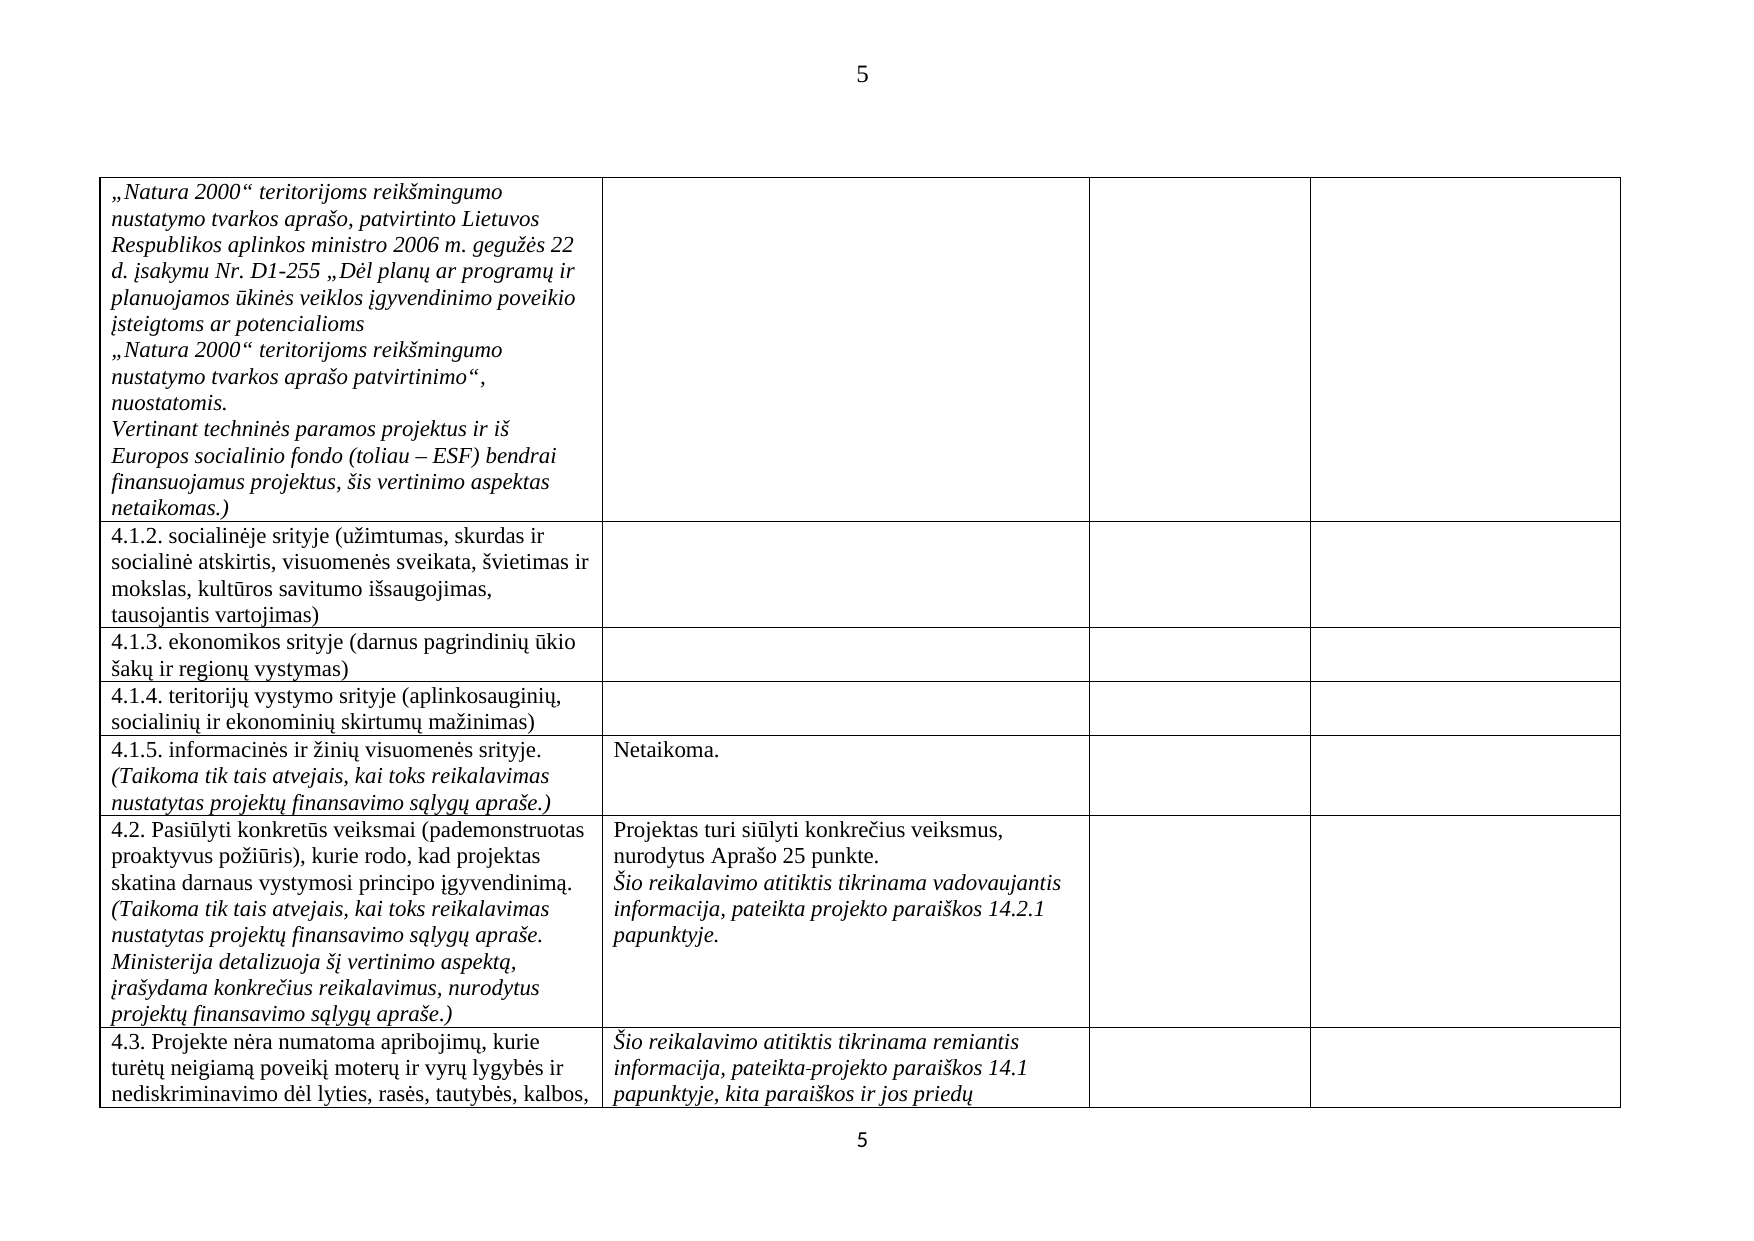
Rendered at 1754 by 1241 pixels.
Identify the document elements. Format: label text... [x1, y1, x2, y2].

table_cell [1311, 522, 1620, 627]
table_cell 4.1.2. socialinėje srityje (užimtumas, skurdas ir socialinė atskirtis, visuomenės sveikata, švietimas ir mokslas, kultūros savitumo išsaugojimas, tausojantis vartojimas) [101, 522, 602, 627]
table_cell „Natura 2000“ teritorijoms reikšmingumo nustatymo tvarkos aprašo, patvirtinto Lietuvos Respublikos aplinkos ministro 2006 m. gegužės 22 d. įsakymu Nr. D1-255 „Dėl planų ar programų ir planuojamos ūkinės veiklos įgyvendinimo poveikio įsteigtoms ar potencialioms „Natura 2000“ teritorijoms reikšmingumo nustatymo tvarkos aprašo patvirtinimo“, nuostatomis. Vertinant techninės paramos projektus ir iš Europos socialinio fondo (toliau – ESF) bendrai finansuojamus projektus, šis vertinimo aspektas netaikomas.) [101, 178, 602, 521]
table_cell 4.1.3. ekonomikos srityje (darnus pagrindinių ūkio šakų ir regionų vystymas) [101, 628, 602, 681]
table_cell Projektas turi siūlyti konkrečius veiksmus, nurodytus Aprašo 25 punkte. Šio reikalavimo atitiktis tikrinama vadovaujantis informacija, pateikta projekto paraiškos 14.2.1 papunktyje. [603, 816, 1089, 1027]
table_cell [603, 682, 1089, 735]
table_cell [603, 628, 1089, 681]
table_cell [1090, 522, 1310, 627]
table_cell Šio reikalavimo atitiktis tikrinama remiantis informacija, pateikta projekto paraiškos 14.1 papunktyje, kita paraiškos ir jos priedų [603, 1028, 1089, 1107]
table_cell [1090, 816, 1310, 1027]
table_cell [1311, 682, 1620, 735]
table_cell [1090, 682, 1310, 735]
table_cell [1090, 178, 1310, 521]
table_cell [1311, 736, 1620, 815]
table_cell 4.1.5. informacinės ir žinių visuomenės srityje. (Taikoma tik tais atvejais, kai toks reikalavimas nustatytas projektų finansavimo sąlygų apraše.) [101, 736, 602, 815]
table_cell 4.1.4. teritorijų vystymo srityje (aplinkosauginių, socialinių ir ekonominių skirtumų mažinimas) [101, 682, 602, 735]
table_cell [603, 178, 1089, 521]
table_cell [1090, 628, 1310, 681]
table_cell [1090, 1028, 1310, 1107]
table_cell 4.3. Projekte nėra numatoma apribojimų, kurie turėtų neigiamą poveikį moterų ir vyrų lygybės ir nediskriminavimo dėl lyties, rasės, tautybės, kalbos, [101, 1028, 602, 1107]
table_cell [1311, 1028, 1620, 1107]
table_cell [1311, 178, 1620, 521]
table_cell [1311, 628, 1620, 681]
table_cell [603, 522, 1089, 627]
table_cell [1311, 816, 1620, 1027]
table_cell [1090, 736, 1310, 815]
table_cell 4.2. Pasiūlyti konkretūs veiksmai (pademonstruotas proaktyvus požiūris), kurie rodo, kad projektas skatina darnaus vystymosi principo įgyvendinimą. (Taikoma tik tais atvejais, kai toks reikalavimas nustatytas projektų finansavimo sąlygų apraše. Ministerija detalizuoja šį vertinimo aspektą, įrašydama konkrečius reikalavimus, nurodytus projektų finansavimo sąlygų apraše.) [101, 816, 602, 1027]
table_cell Netaikoma. [603, 736, 1089, 815]
